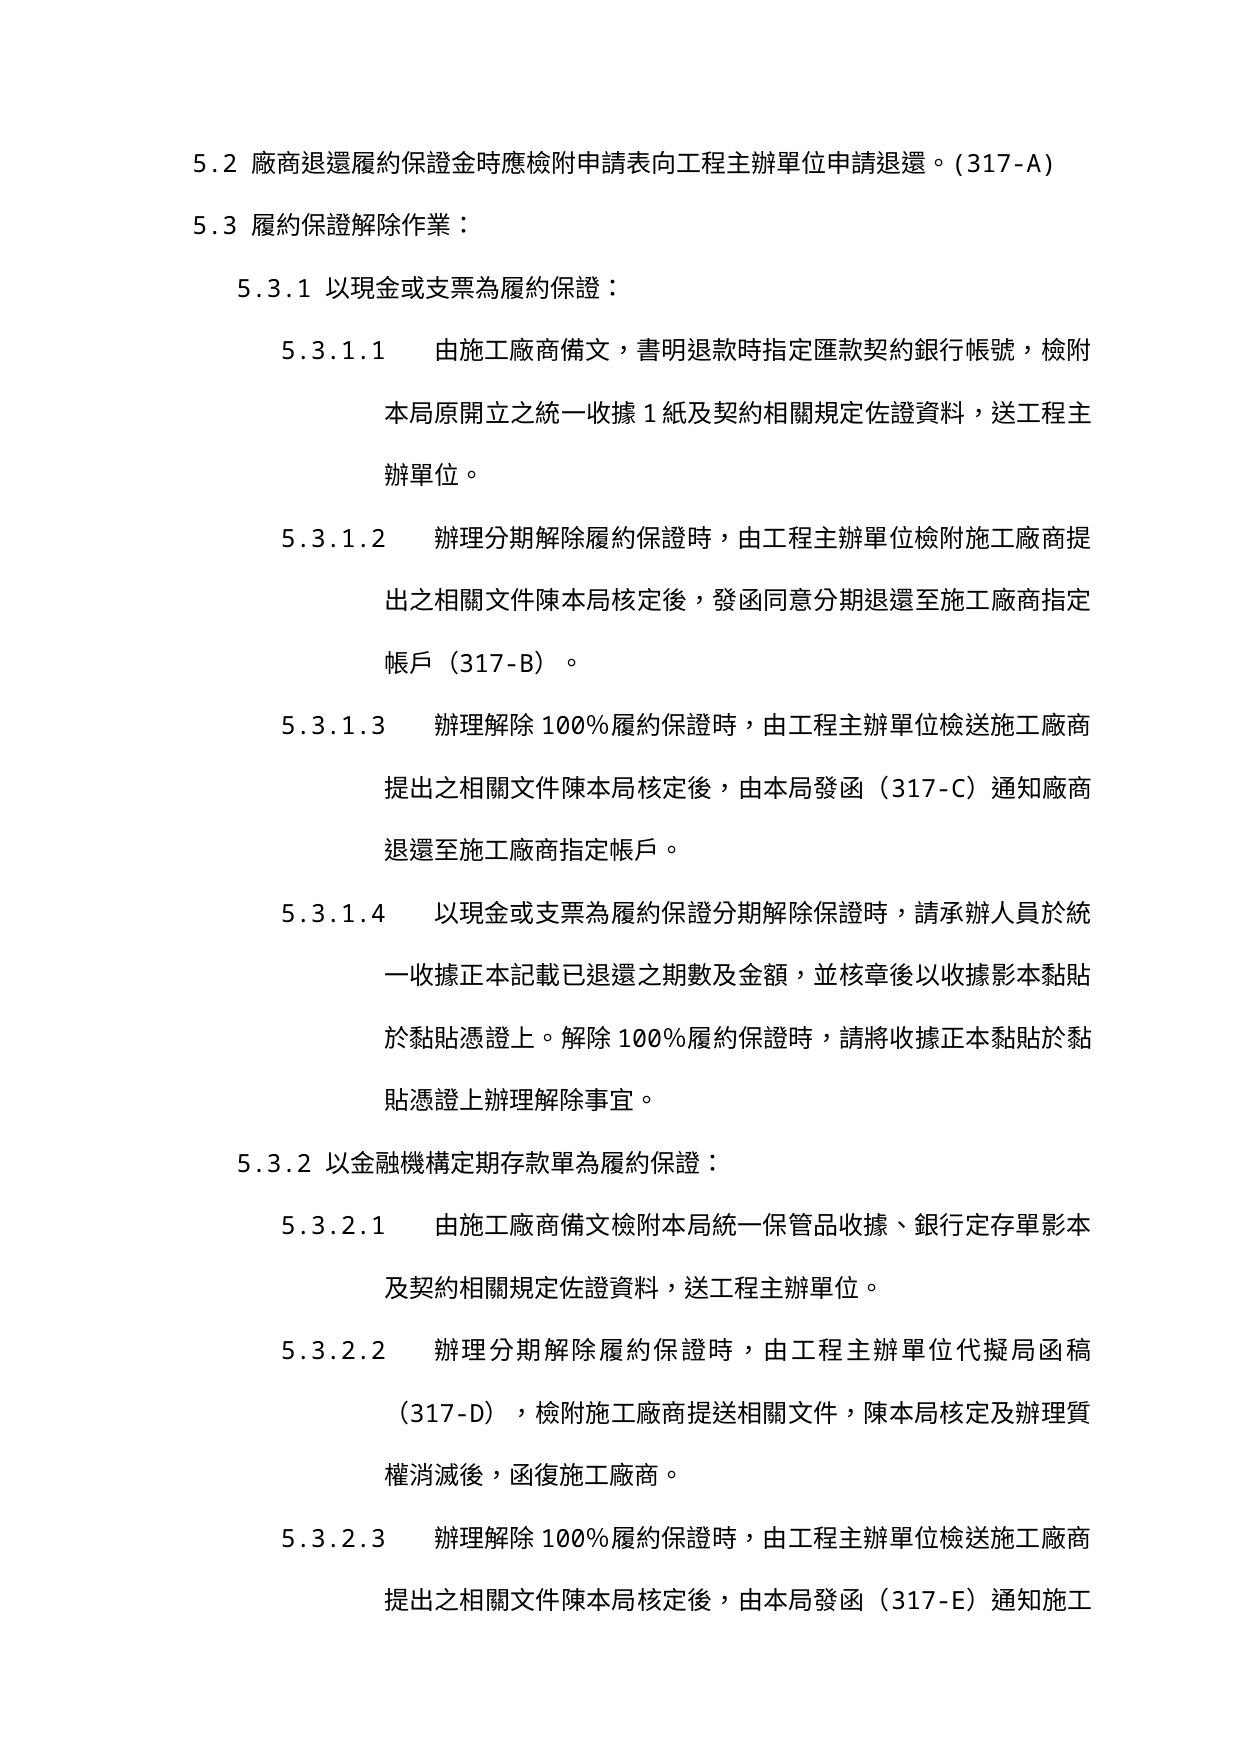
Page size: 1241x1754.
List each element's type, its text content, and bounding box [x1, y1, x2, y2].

list 辦理分期解除履約保證時，由工程主辦單位代擬局函稿（317-D），檢附施工廠商提送相關文件，陳本局核定及辦理質權消滅後，函復施工廠商。 [281, 1307, 1092, 1494]
list 以現金或支票為履約保證分期解除保證時，請承辦人員於統一收據正本記載已退還之期數及金額，並核章後以收據影本黏貼於黏貼憑證上。解除100％履約保證時，請將收據正本黏貼於黏貼憑證上辦理解除事宜。 [281, 869, 1092, 1119]
list 辦理分期解除履約保證時，由工程主辦單位檢附施工廠商提出之相關文件陳本局核定後，發函同意分期退還至施工廠商指定帳戶（317-B）。 [281, 494, 1092, 682]
list 辦理解除100％履約保證時，由工程主辦單位檢送施工廠商提出之相關文件陳本局核定後，由本局發函（317-C）通知廠商退還至施工廠商指定帳戶。 [281, 682, 1092, 869]
list 履約保證解除作業： [192, 182, 1092, 244]
list 由施工廠商備文，書明退款時指定匯款契約銀行帳號，檢附本局原開立之統一收據1紙及契約相關規定佐證資料，送工程主辦單位。 [281, 307, 1092, 494]
list 廠商退還履約保證金時應檢附申請表向工程主辦單位申請退還。(317-A) [192, 119, 1092, 182]
list 辦理解除100％履約保證時，由工程主辦單位檢送施工廠商提出之相關文件陳本局核定後，由本局發函（317-E）通知施工 [281, 1494, 1092, 1619]
list 以現金或支票為履約保證： [236, 244, 1092, 307]
list 以金融機構定期存款單為履約保證： [236, 1119, 1092, 1182]
list 由施工廠商備文檢附本局統一保管品收據、銀行定存單影本及契約相關規定佐證資料，送工程主辦單位。 [281, 1182, 1092, 1307]
